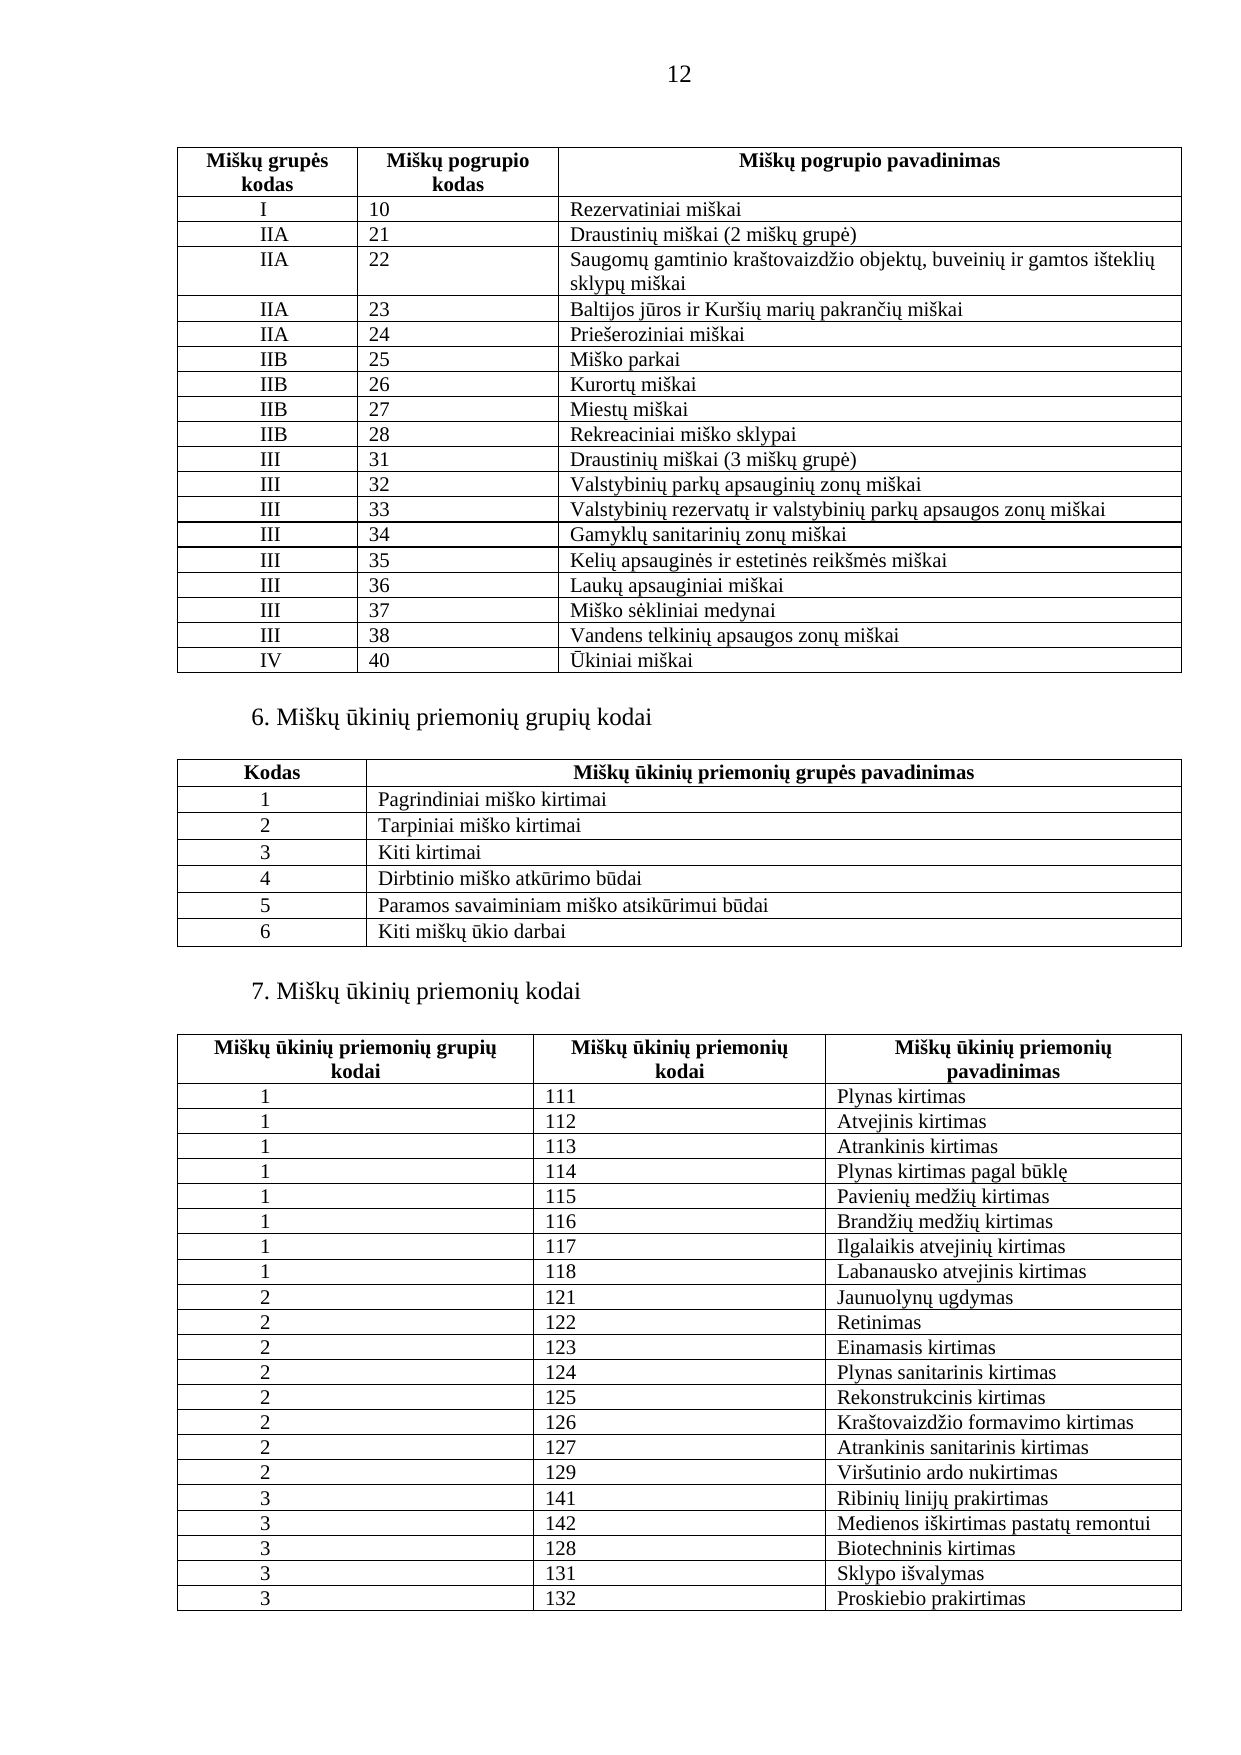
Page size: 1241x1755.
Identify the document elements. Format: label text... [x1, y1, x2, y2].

table_cell 116 [534, 1209, 825, 1233]
table_cell Plynas kirtimas pagal būklę [826, 1159, 1181, 1183]
table_cell Kraštovaizdžio formavimo kirtimas [826, 1410, 1181, 1434]
table_cell IIA [178, 322, 357, 346]
table_cell 115 [534, 1184, 825, 1208]
table_header Miškų ūkinių priemonių kodai [534, 1035, 825, 1083]
table_cell 114 [534, 1159, 825, 1183]
table_cell III [178, 548, 357, 572]
table_cell 2 [178, 1460, 533, 1484]
table_cell 132 [534, 1586, 825, 1610]
table_cell 111 [534, 1084, 825, 1108]
table_cell III [178, 598, 357, 622]
table_cell 131 [534, 1561, 825, 1585]
table_cell Ūkiniai miškai [559, 648, 1181, 672]
table_cell Miško parkai [559, 347, 1181, 371]
table_cell Miestų miškai [559, 397, 1181, 421]
table_cell Draustinių miškai (3 miškų grupė) [559, 447, 1181, 471]
table_cell 142 [534, 1511, 825, 1534]
table_cell Miško sėkliniai medynai [559, 598, 1181, 622]
table_cell 32 [358, 472, 558, 496]
table_cell Atrankinis kirtimas [826, 1134, 1181, 1158]
table_cell 36 [358, 573, 558, 597]
table_cell Valstybinių parkų apsauginių zonų miškai [559, 472, 1181, 496]
table_cell 28 [358, 422, 558, 446]
table_cell Medienos iškirtimas pastatų remontui [826, 1511, 1181, 1534]
table_cell 21 [358, 222, 558, 246]
table_cell Jaunuolynų ugdymas [826, 1285, 1181, 1309]
table_cell 2 [178, 813, 366, 839]
table_cell 6 [178, 919, 366, 946]
table_cell 3 [178, 1586, 533, 1610]
table_cell Plynas kirtimas [826, 1084, 1181, 1108]
table_cell Saugomų gamtinio kraštovaizdžio objektų, buveinių ir gamtos išteklių sklypų miškai [559, 247, 1181, 295]
table_header Kodas [178, 760, 366, 786]
table_cell Ribinių linijų prakirtimas [826, 1485, 1181, 1509]
table_cell 4 [178, 866, 366, 892]
table_cell III [178, 523, 357, 546]
table_cell Labanausko atvejinis kirtimas [826, 1260, 1181, 1283]
table_cell 37 [358, 598, 558, 622]
table_cell Proskiebio prakirtimas [826, 1586, 1181, 1610]
table_cell Kurortų miškai [559, 372, 1181, 396]
table_cell Kiti miškų ūkio darbai [367, 919, 1181, 946]
table_cell III [178, 573, 357, 597]
table_cell 3 [178, 1536, 533, 1560]
table_cell Retinimas [826, 1310, 1181, 1334]
table_cell 1 [178, 787, 366, 812]
table_cell 3 [178, 1561, 533, 1585]
table_cell I [178, 197, 357, 221]
text 7. Miškų ūkinių priemonių kodai [177, 976, 1181, 1005]
table_cell 1 [178, 1260, 533, 1283]
table_cell 1 [178, 1209, 533, 1233]
table_cell Baltijos jūros ir Kuršių marių pakrančių miškai [559, 296, 1181, 321]
table_cell 38 [358, 623, 558, 647]
table_cell 122 [534, 1310, 825, 1334]
table_cell Tarpiniai miško kirtimai [367, 813, 1181, 839]
table_cell 3 [178, 840, 366, 865]
table_cell III [178, 497, 357, 521]
table_cell 26 [358, 372, 558, 396]
table_cell 118 [534, 1260, 825, 1283]
table_cell 1 [178, 1234, 533, 1258]
table_cell Paramos savaiminiam miško atsikūrimui būdai [367, 893, 1181, 918]
table_cell Ilgalaikis atvejinių kirtimas [826, 1234, 1181, 1258]
table_cell 1 [178, 1134, 533, 1158]
table_cell III [178, 623, 357, 647]
table_cell 27 [358, 397, 558, 421]
table_cell 3 [178, 1511, 533, 1534]
table_cell Priešeroziniai miškai [559, 322, 1181, 346]
text 6. Miškų ūkinių priemonių grupių kodai [177, 702, 1181, 731]
table_cell Vandens telkinių apsaugos zonų miškai [559, 623, 1181, 647]
table_cell IV [178, 648, 357, 672]
table_cell 31 [358, 447, 558, 471]
table_cell IIB [178, 347, 357, 371]
table_cell III [178, 472, 357, 496]
table_cell 2 [178, 1360, 533, 1384]
table_cell Draustinių miškai (2 miškų grupė) [559, 222, 1181, 246]
table_cell Gamyklų sanitarinių zonų miškai [559, 523, 1181, 546]
table_cell 113 [534, 1134, 825, 1158]
table_cell 2 [178, 1310, 533, 1334]
table_cell 141 [534, 1485, 825, 1509]
table_cell Pavienių medžių kirtimas [826, 1184, 1181, 1208]
table_header Miškų ūkinių priemonių grupės pavadinimas [367, 760, 1181, 786]
table_cell 35 [358, 548, 558, 572]
table_cell 2 [178, 1335, 533, 1359]
table_cell Einamasis kirtimas [826, 1335, 1181, 1359]
table_cell 22 [358, 247, 558, 295]
table_cell 123 [534, 1335, 825, 1359]
table_cell IIA [178, 296, 357, 321]
table_header Miškų pogrupio kodas [358, 148, 558, 196]
table_cell 126 [534, 1410, 825, 1434]
table_cell Pagrindiniai miško kirtimai [367, 787, 1181, 812]
table_cell 125 [534, 1385, 825, 1409]
table_cell 1 [178, 1109, 533, 1133]
table_cell IIA [178, 222, 357, 246]
table_cell 124 [534, 1360, 825, 1384]
table_cell 2 [178, 1385, 533, 1409]
table_cell 25 [358, 347, 558, 371]
table_cell Atrankinis sanitarinis kirtimas [826, 1435, 1181, 1459]
table_cell Kelių apsauginės ir estetinės reikšmės miškai [559, 548, 1181, 572]
table_cell Sklypo išvalymas [826, 1561, 1181, 1585]
table_cell 1 [178, 1084, 533, 1108]
table_cell 112 [534, 1109, 825, 1133]
table_header Miškų ūkinių priemonių grupių kodai [178, 1035, 533, 1083]
table_cell 5 [178, 893, 366, 918]
table_cell Brandžių medžių kirtimas [826, 1209, 1181, 1233]
table_cell 2 [178, 1285, 533, 1309]
table_cell 33 [358, 497, 558, 521]
table_cell 23 [358, 296, 558, 321]
table_cell 2 [178, 1435, 533, 1459]
table_cell Rekreaciniai miško sklypai [559, 422, 1181, 446]
table_cell Laukų apsauginiai miškai [559, 573, 1181, 597]
table_cell Rezervatiniai miškai [559, 197, 1181, 221]
table_cell 24 [358, 322, 558, 346]
table_header Miškų pogrupio pavadinimas [559, 148, 1181, 196]
table_cell Biotechninis kirtimas [826, 1536, 1181, 1560]
table_header Miškų grupės kodas [178, 148, 357, 196]
table_cell 128 [534, 1536, 825, 1560]
table_cell Plynas sanitarinis kirtimas [826, 1360, 1181, 1384]
table_cell Valstybinių rezervatų ir valstybinių parkų apsaugos zonų miškai [559, 497, 1181, 521]
table_cell 1 [178, 1184, 533, 1208]
table_header Miškų ūkinių priemonių pavadinimas [826, 1035, 1181, 1083]
table_cell 1 [178, 1159, 533, 1183]
table_cell Atvejinis kirtimas [826, 1109, 1181, 1133]
table_cell 121 [534, 1285, 825, 1309]
table_cell Viršutinio ardo nukirtimas [826, 1460, 1181, 1484]
table_cell 34 [358, 523, 558, 546]
table_cell Dirbtinio miško atkūrimo būdai [367, 866, 1181, 892]
table_cell 2 [178, 1410, 533, 1434]
table_cell 127 [534, 1435, 825, 1459]
table_cell Rekonstrukcinis kirtimas [826, 1385, 1181, 1409]
table_cell 10 [358, 197, 558, 221]
table_cell 117 [534, 1234, 825, 1258]
table_cell IIB [178, 422, 357, 446]
table_cell IIA [178, 247, 357, 295]
table_cell IIB [178, 397, 357, 421]
table_cell Kiti kirtimai [367, 840, 1181, 865]
table_cell 129 [534, 1460, 825, 1484]
table_cell 40 [358, 648, 558, 672]
table_cell 3 [178, 1485, 533, 1509]
table_cell III [178, 447, 357, 471]
table_cell IIB [178, 372, 357, 396]
